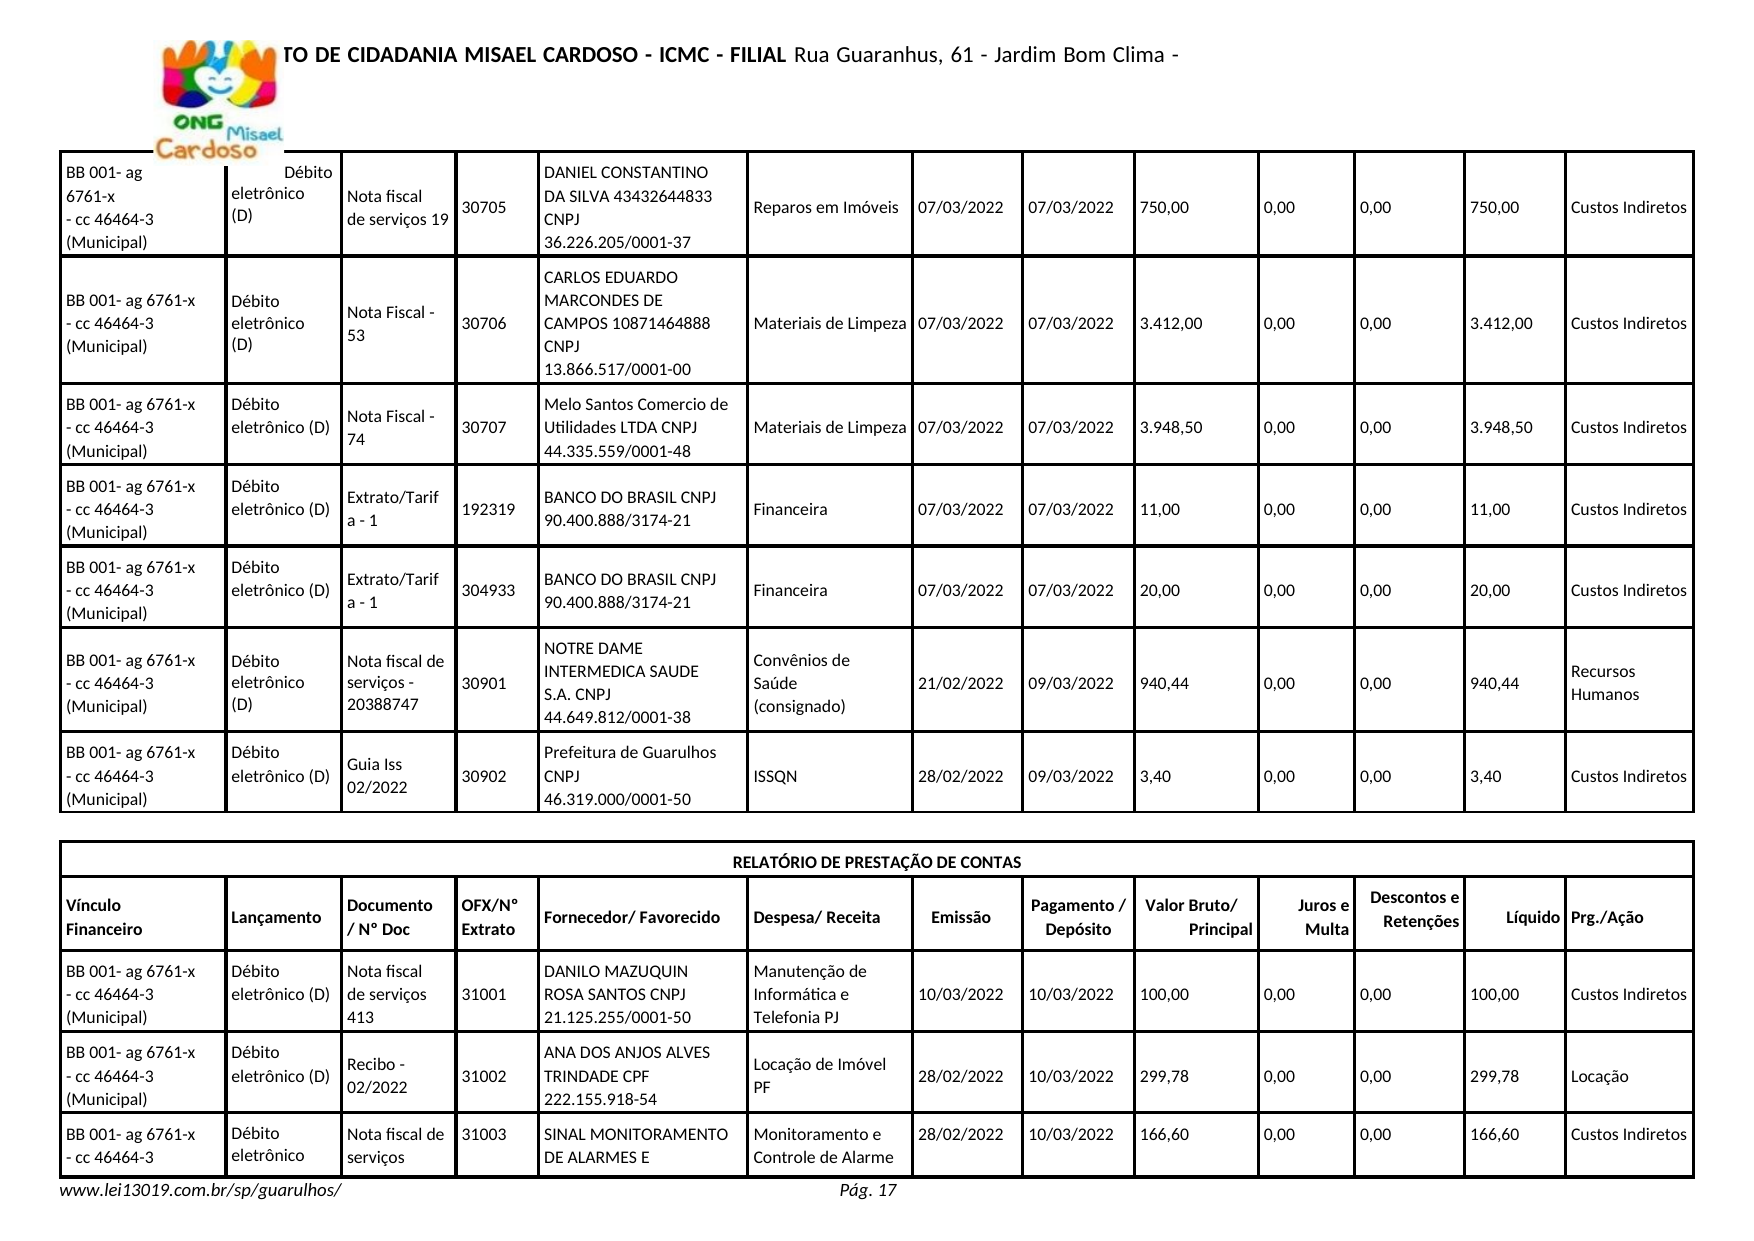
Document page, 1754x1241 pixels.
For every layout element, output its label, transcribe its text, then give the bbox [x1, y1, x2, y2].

table_cell 28/02/2022 [914, 733, 1021, 811]
table_cell 21/02/2022 [914, 629, 1021, 730]
table_cell 3.412,00 [1466, 258, 1564, 382]
table_cell BB 001- ag 6761-x - cc 46464-3 (Municipal) [62, 153, 224, 254]
table_cell Pagamento / Depósito [1024, 878, 1133, 949]
table_cell Custos Indiretos [1567, 1114, 1692, 1175]
table_cell 10/03/2022 [1024, 952, 1133, 1030]
table_cell 166,60 [1466, 1114, 1564, 1175]
table_cell 750,00 [1136, 153, 1257, 254]
table_cell 0,00 [1260, 153, 1353, 254]
table_cell Débito eletrônico (D) [228, 258, 340, 382]
table_cell OFX/Nº Extrato [458, 878, 537, 949]
table_cell Nota fiscal de serviços 19 [343, 153, 454, 254]
table_cell 31001 [458, 952, 537, 1030]
table_cell BANCO DO BRASIL CNPJ 90.400.888/3174-21 [540, 466, 746, 544]
table_cell 30706 [458, 258, 537, 382]
table_cell 30901 [458, 629, 537, 730]
table_cell 3.948,50 [1136, 385, 1257, 463]
table_cell Reparos em Imóveis [749, 153, 911, 254]
table_cell 0,00 [1260, 733, 1353, 811]
table_cell 100,00 [1136, 952, 1257, 1030]
table_cell 940,44 [1136, 629, 1257, 730]
table_cell Débito eletrônico (D) [228, 733, 340, 811]
table_cell Prg./Ação [1567, 878, 1692, 949]
table_cell 0,00 [1356, 258, 1463, 382]
table_cell Monitoramento e Controle de Alarme [749, 1114, 911, 1175]
table_cell Débito eletrônico (D) [228, 548, 340, 626]
table_cell NOTRE DAME INTERMEDICA SAUDE S.A. CNPJ 44.649.812/0001-38 [540, 629, 746, 730]
table_cell 0,00 [1356, 385, 1463, 463]
table_cell 0,00 [1356, 548, 1463, 626]
table_cell Fornecedor/ Favorecido [540, 878, 746, 949]
table_cell Prefeitura de Guarulhos CNPJ 46.319.000/0001-50 [540, 733, 746, 811]
table_cell BB 001- ag 6761-x - cc 46464-3 (Municipal) [62, 952, 224, 1030]
table_cell Extrato/Tarif a - 1 [343, 466, 454, 544]
table_cell Recibo - 02/2022 [343, 1033, 454, 1111]
table_cell Emissão [914, 878, 1021, 949]
table_cell Custos Indiretos [1567, 153, 1692, 254]
table_cell Débito eletrônico (D) [228, 1033, 340, 1111]
table_cell Despesa/ Receita [749, 878, 911, 949]
table_cell ISSQN [749, 733, 911, 811]
table_cell 0,00 [1260, 1033, 1353, 1111]
table_cell 07/03/2022 [914, 385, 1021, 463]
table_cell 0,00 [1260, 548, 1353, 626]
table_cell Custos Indiretos [1567, 952, 1692, 1030]
table_cell 11,00 [1136, 466, 1257, 544]
table_cell 0,00 [1260, 385, 1353, 463]
table_cell Financeira [749, 466, 911, 544]
table_cell BB 001- ag 6761-x - cc 46464-3 (Municipal) [62, 1033, 224, 1111]
table_cell Débito eletrônico [228, 1114, 340, 1175]
table_cell 10/03/2022 [914, 952, 1021, 1030]
table_cell 0,00 [1260, 1114, 1353, 1175]
table_cell Custos Indiretos [1567, 548, 1692, 626]
table_cell Nota fiscal de serviços - 20388747 [343, 629, 454, 730]
table_cell 0,00 [1356, 1114, 1463, 1175]
table_cell 07/03/2022 [914, 153, 1021, 254]
table_cell BB 001- ag 6761-x - cc 46464-3 (Municipal) [62, 258, 224, 382]
table_cell Documento / Nº Doc [343, 878, 454, 949]
table_cell 3.948,50 [1466, 385, 1564, 463]
table_cell Débito eletrônico (D) [228, 952, 340, 1030]
table_cell 299,78 [1136, 1033, 1257, 1111]
table_cell 31002 [458, 1033, 537, 1111]
table_cell 20,00 [1136, 548, 1257, 626]
table_cell Débito eletrônico (D) [228, 466, 340, 544]
table_cell 31003 [458, 1114, 537, 1175]
table_cell Descontos e Retenções [1356, 878, 1463, 949]
table_cell BANCO DO BRASIL CNPJ 90.400.888/3174-21 [540, 548, 746, 626]
table_cell DANILO MAZUQUIN ROSA SANTOS CNPJ 21.125.255/0001-50 [540, 952, 746, 1030]
table_cell 20,00 [1466, 548, 1564, 626]
table_cell Juros e Multa [1260, 878, 1353, 949]
table_cell 0,00 [1356, 1033, 1463, 1111]
table_cell 07/03/2022 [914, 258, 1021, 382]
table_cell 07/03/2022 [1024, 466, 1133, 544]
table_cell 0,00 [1356, 153, 1463, 254]
table_cell 28/02/2022 [914, 1114, 1021, 1175]
table_cell Custos Indiretos [1567, 385, 1692, 463]
table_cell Manutenção de Informática e Telefonia PJ [749, 952, 911, 1030]
table_cell BB 001- ag 6761-x - cc 46464-3 (Municipal) [62, 548, 224, 626]
table_cell Custos Indiretos [1567, 466, 1692, 544]
table_cell 09/03/2022 [1024, 629, 1133, 730]
table_cell 3,40 [1136, 733, 1257, 811]
table_cell BB 001- ag 6761-x - cc 46464-3 [62, 1114, 224, 1175]
table_cell 0,00 [1356, 952, 1463, 1030]
table_cell 0,00 [1356, 629, 1463, 730]
table_cell 30705 [458, 153, 537, 254]
table_cell CARLOS EDUARDO MARCONDES DE CAMPOS 10871464888 CNPJ 13.866.517/0001-00 [540, 258, 746, 382]
table_cell 30707 [458, 385, 537, 463]
table_cell 0,00 [1356, 466, 1463, 544]
table_cell BB 001- ag 6761-x - cc 46464-3 (Municipal) [62, 385, 224, 463]
table_cell Melo Santos Comercio de Utilidades LTDA CNPJ 44.335.559/0001-48 [540, 385, 746, 463]
table_cell Custos Indiretos [1567, 258, 1692, 382]
table_cell 10/03/2022 [1024, 1114, 1133, 1175]
table_cell Convênios de Saúde (consignado) [749, 629, 911, 730]
table_cell Débito eletrônico (D) [228, 153, 340, 254]
table_cell 0,00 [1260, 952, 1353, 1030]
table_cell Financeira [749, 548, 911, 626]
table_cell Nota fiscal de serviços [343, 1114, 454, 1175]
table_cell DANIEL CONSTANTINO DA SILVA 43432644833 CNPJ 36.226.205/0001-37 [540, 153, 746, 254]
table_cell ANA DOS ANJOS ALVES TRINDADE CPF 222.155.918-54 [540, 1033, 746, 1111]
table_cell Guia Iss 02/2022 [343, 733, 454, 811]
table_cell BB 001- ag 6761-x - cc 46464-3 (Municipal) [62, 733, 224, 811]
table_cell Materiais de Limpeza [749, 385, 911, 463]
table_cell 940,44 [1466, 629, 1564, 730]
table_cell 07/03/2022 [1024, 258, 1133, 382]
table_cell 07/03/2022 [1024, 385, 1133, 463]
table_cell Custos Indiretos [1567, 733, 1692, 811]
table_cell Locação de Imóvel PF [749, 1033, 911, 1111]
table_cell 09/03/2022 [1024, 733, 1133, 811]
table_cell Líquido [1466, 878, 1564, 949]
table_cell Extrato/Tarif a - 1 [343, 548, 454, 626]
table_cell 750,00 [1466, 153, 1564, 254]
table_cell Débito eletrônico (D) [228, 629, 340, 730]
table_header RELATÓRIO DE PRESTAÇÃO DE CONTAS [62, 843, 1692, 875]
table_cell 30902 [458, 733, 537, 811]
table_cell BB 001- ag 6761-x - cc 46464-3 (Municipal) [62, 629, 224, 730]
table_cell Lançamento [228, 878, 340, 949]
table_cell Nota Fiscal - 53 [343, 258, 454, 382]
table_cell Recursos Humanos [1567, 629, 1692, 730]
table_cell 28/02/2022 [914, 1033, 1021, 1111]
table_cell 07/03/2022 [914, 548, 1021, 626]
table_cell 304933 [458, 548, 537, 626]
table_cell Nota fiscal de serviços 413 [343, 952, 454, 1030]
table_cell Vínculo Financeiro [62, 878, 224, 949]
table_cell Locação [1567, 1033, 1692, 1111]
table_cell Débito eletrônico (D) [228, 385, 340, 463]
table_cell 3.412,00 [1136, 258, 1257, 382]
table_cell 10/03/2022 [1024, 1033, 1133, 1111]
table_cell 299,78 [1466, 1033, 1564, 1111]
table_cell 0,00 [1260, 629, 1353, 730]
table_cell 192319 [458, 466, 537, 544]
table_cell SINAL MONITORAMENTO DE ALARMES E [540, 1114, 746, 1175]
table_cell 07/03/2022 [1024, 153, 1133, 254]
table_cell 0,00 [1356, 733, 1463, 811]
table_cell 100,00 [1466, 952, 1564, 1030]
table_cell Valor Bruto/ Principal [1136, 878, 1257, 949]
table_cell 3,40 [1466, 733, 1564, 811]
table_cell Materiais de Limpeza [749, 258, 911, 382]
table_cell 0,00 [1260, 258, 1353, 382]
table_cell 11,00 [1466, 466, 1564, 544]
table_cell BB 001- ag 6761-x - cc 46464-3 (Municipal) [62, 466, 224, 544]
table_cell 07/03/2022 [914, 466, 1021, 544]
table_cell Nota Fiscal - 74 [343, 385, 454, 463]
table_cell 0,00 [1260, 466, 1353, 544]
table_cell 166,60 [1136, 1114, 1257, 1175]
table_cell 07/03/2022 [1024, 548, 1133, 626]
